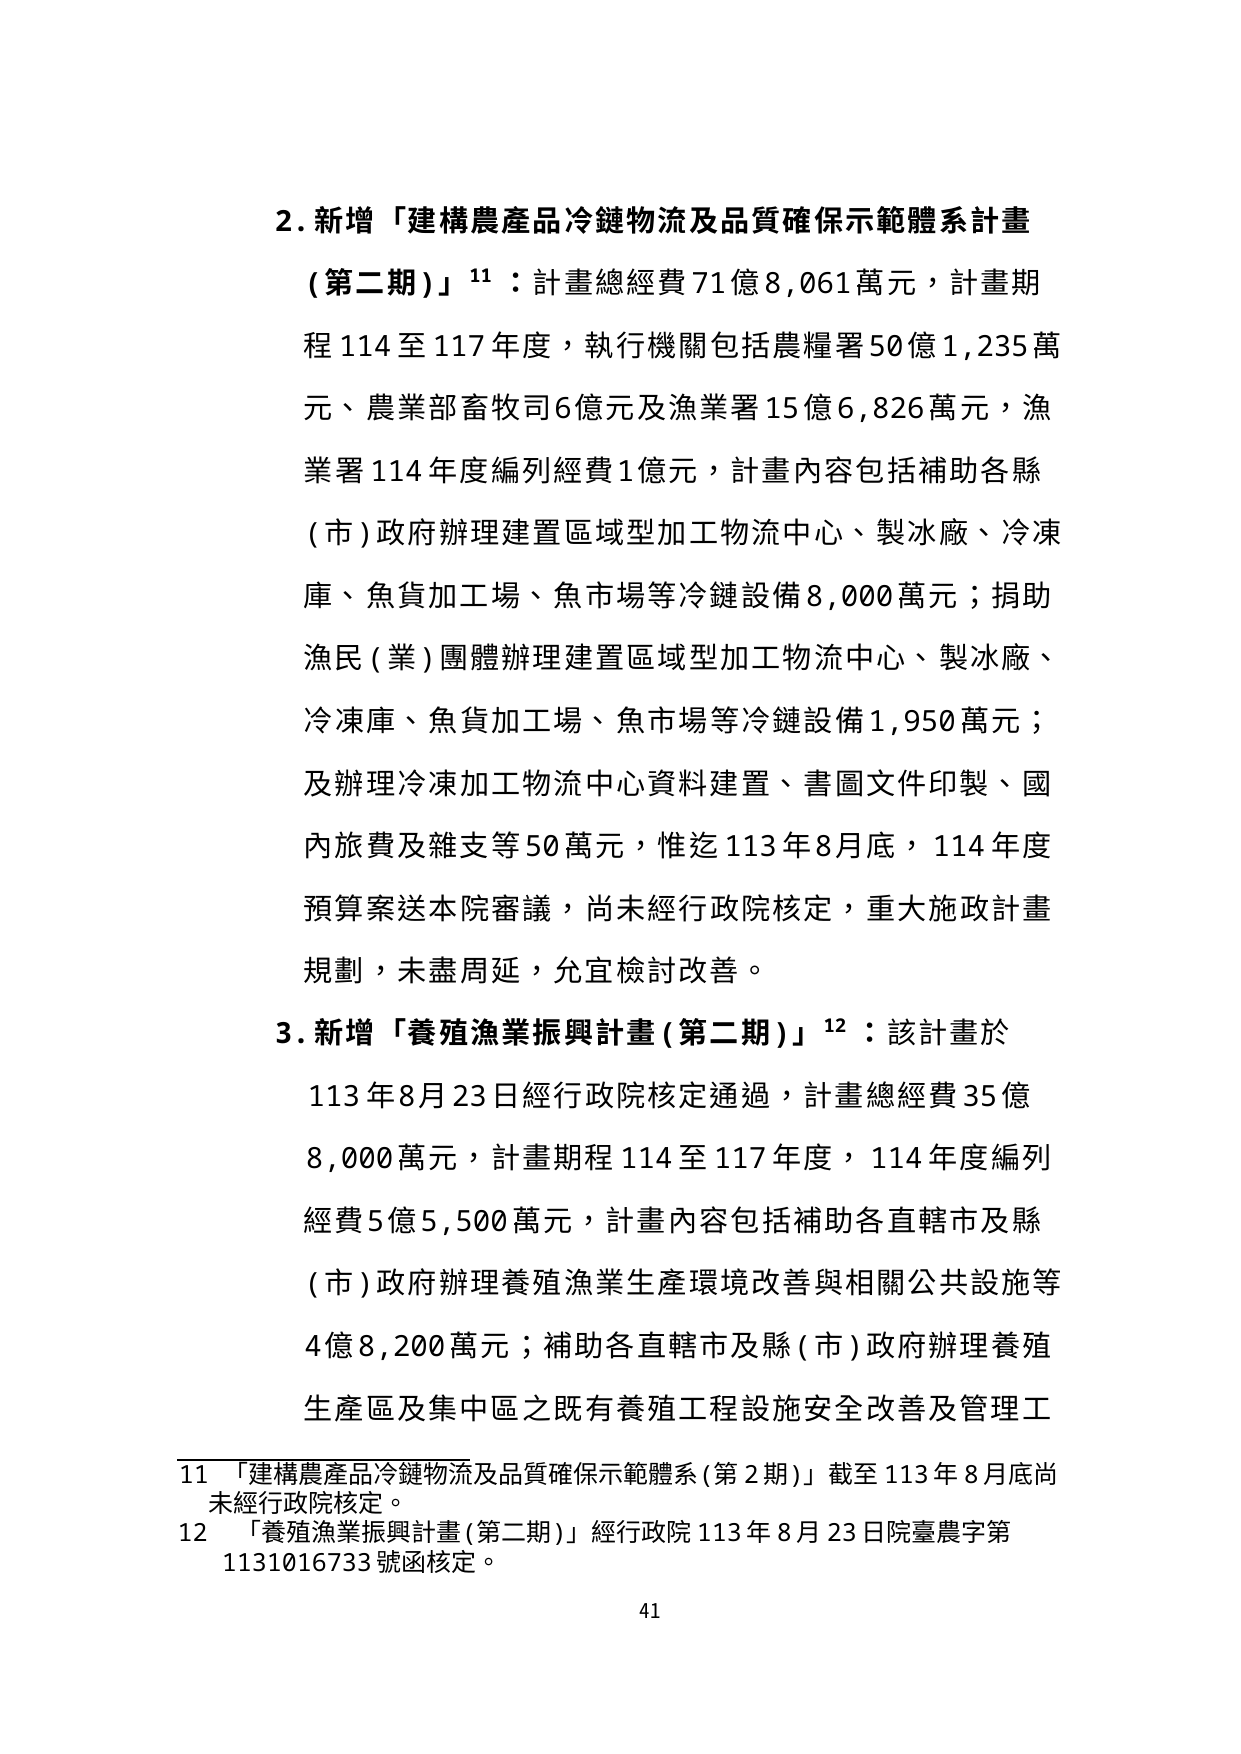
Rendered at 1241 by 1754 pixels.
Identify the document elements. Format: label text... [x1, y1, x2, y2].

text 3.新增「養殖漁業振興計畫(第二期)」：該計畫於113年8月23日經行政院核定通過，計畫總經費35億8,000萬元，計畫期程114至117年度，114年度編列經費5億5,500萬元，計畫內容包括補助各直轄市及縣(市)政府辦理養殖漁業生產環境改善與相關公共設施等4億8,200萬元；補助各直轄市及縣(市)政府辦理養殖生產區及集中區之既有養殖工程設施安全改善及管理工 [266, 990, 1063, 1427]
text 2.新增「建構農產品冷鏈物流及品質確保示範體系計畫(第二期)」：計畫總經費71億8,061萬元，計畫期程114至117年度，執行機關包括農糧署50億1,235萬元、農業部畜牧司6億元及漁業署15億6,826萬元，漁業署114年度編列經費1億元，計畫內容包括補助各縣(市)政府辦理建置區域型加工物流中心、製冰廠、冷凍庫、魚貨加工場、魚市場等冷鏈設備8,000萬元；捐助漁民(業)團體辦理建置區域型加工物流中心、製冰廠、冷凍庫、魚貨加工場、魚市場等冷鏈設備1,950萬元；及辦理冷凍加工物流中心資料建置、書圖文件印製、國內旅費及雜支等50萬元，惟迄113年8月底，114年度預算案送本院審議，尚未經行政院核定，重大施政計畫規劃，未盡周延，允宜檢討改善。 [266, 177, 1063, 990]
text 「建構農產品冷鏈物流及品質確保示範體系(第2期)」截至113年8月底尚未經行政院核定。 [179, 1460, 1063, 1518]
text 「養殖漁業振興計畫(第二期)」經行政院113年8月23日院臺農字第1131016733號函核定。 [177, 1518, 1063, 1577]
